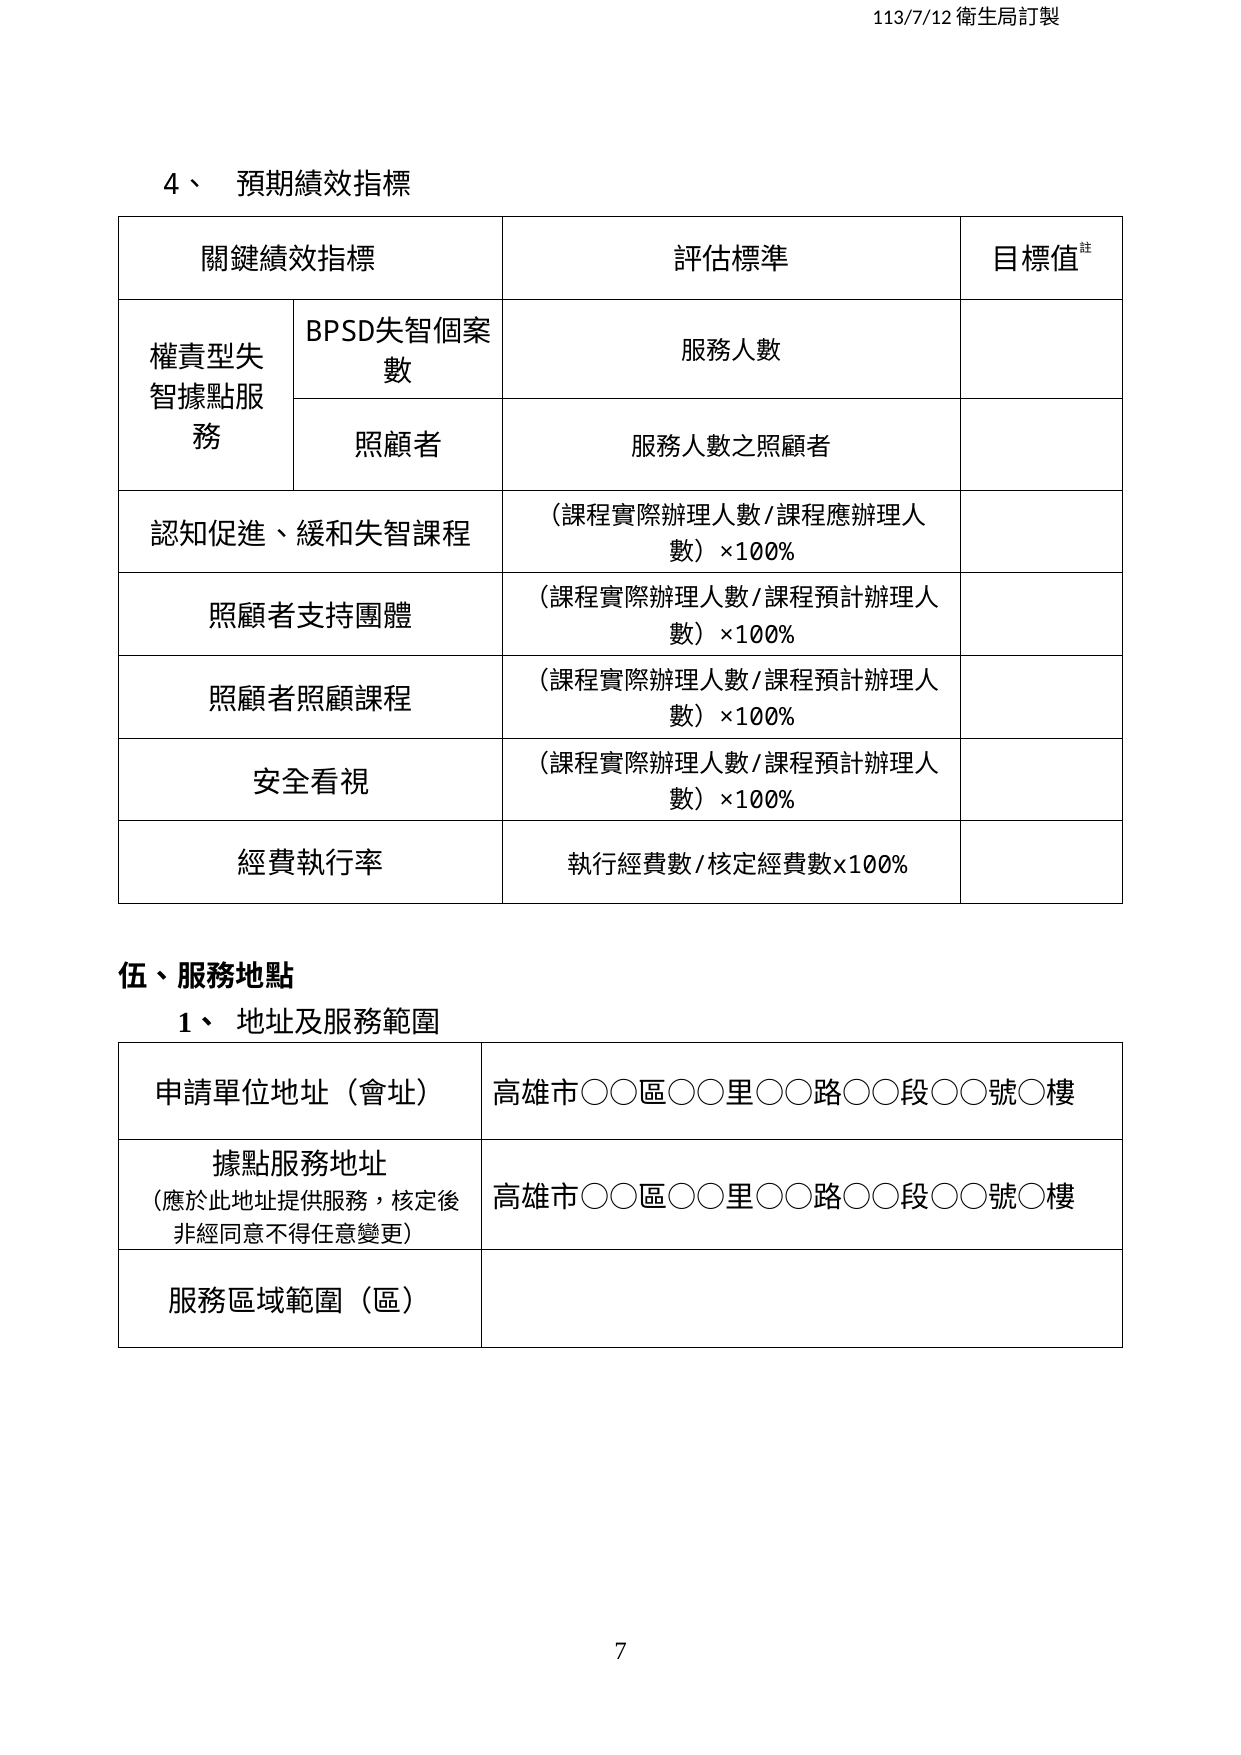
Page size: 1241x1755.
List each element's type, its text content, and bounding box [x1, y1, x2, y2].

table_cell 權責型失智據點服務 [119, 300, 293, 489]
table_cell 服務人數 [503, 300, 960, 398]
table_cell （課程實際辦理人數/課程應辦理人數）×100% [503, 491, 960, 572]
table_cell （課程實際辦理人數/課程預計辦理人數）×100% [503, 573, 960, 655]
table_cell 執行經費數/核定經費數x100% [503, 821, 960, 903]
table_cell 高雄市○○區○○里○○路○○段○○號○樓 [482, 1140, 1122, 1249]
table_cell [482, 1250, 1122, 1347]
table_header 關鍵績效指標 [119, 217, 502, 299]
table_cell [961, 399, 1122, 489]
table_cell 照顧者支持團體 [119, 573, 502, 655]
table_cell 據點服務地址 （應於此地址提供服務，核定後非經同意不得任意變更） [119, 1140, 481, 1249]
table_cell [961, 491, 1122, 572]
table_cell [961, 656, 1122, 738]
table_cell [961, 821, 1122, 903]
table_cell [961, 739, 1122, 820]
table_cell 認知促進、緩和失智課程 [119, 491, 502, 572]
table_cell （課程實際辦理人數/課程預計辦理人數）×100% [503, 656, 960, 738]
table_cell 經費執行率 [119, 821, 502, 903]
table_header 申請單位地址（會址） [119, 1043, 481, 1139]
table_header 高雄市○○區○○里○○路○○段○○號○樓 [482, 1043, 1122, 1139]
table_cell 服務區域範圍（區） [119, 1250, 481, 1347]
table_cell 照顧者照顧課程 [119, 656, 502, 738]
table_header 目標值註 [961, 217, 1122, 299]
table_cell [961, 300, 1122, 398]
list 地址及服務範圍 [177, 996, 1122, 1042]
table_cell 安全看視 [119, 739, 502, 820]
table_cell 照顧者 [294, 399, 502, 489]
table_cell 服務人數之照顧者 [503, 399, 960, 489]
list 服務地點 [118, 950, 1122, 996]
table_cell （課程實際辦理人數/課程預計辦理人數）×100% [503, 739, 960, 820]
table_header 評估標準 [503, 217, 960, 299]
list 預期績效指標 [162, 158, 1122, 204]
table_cell BPSD失智個案數 [294, 300, 502, 398]
table_cell [961, 573, 1122, 655]
